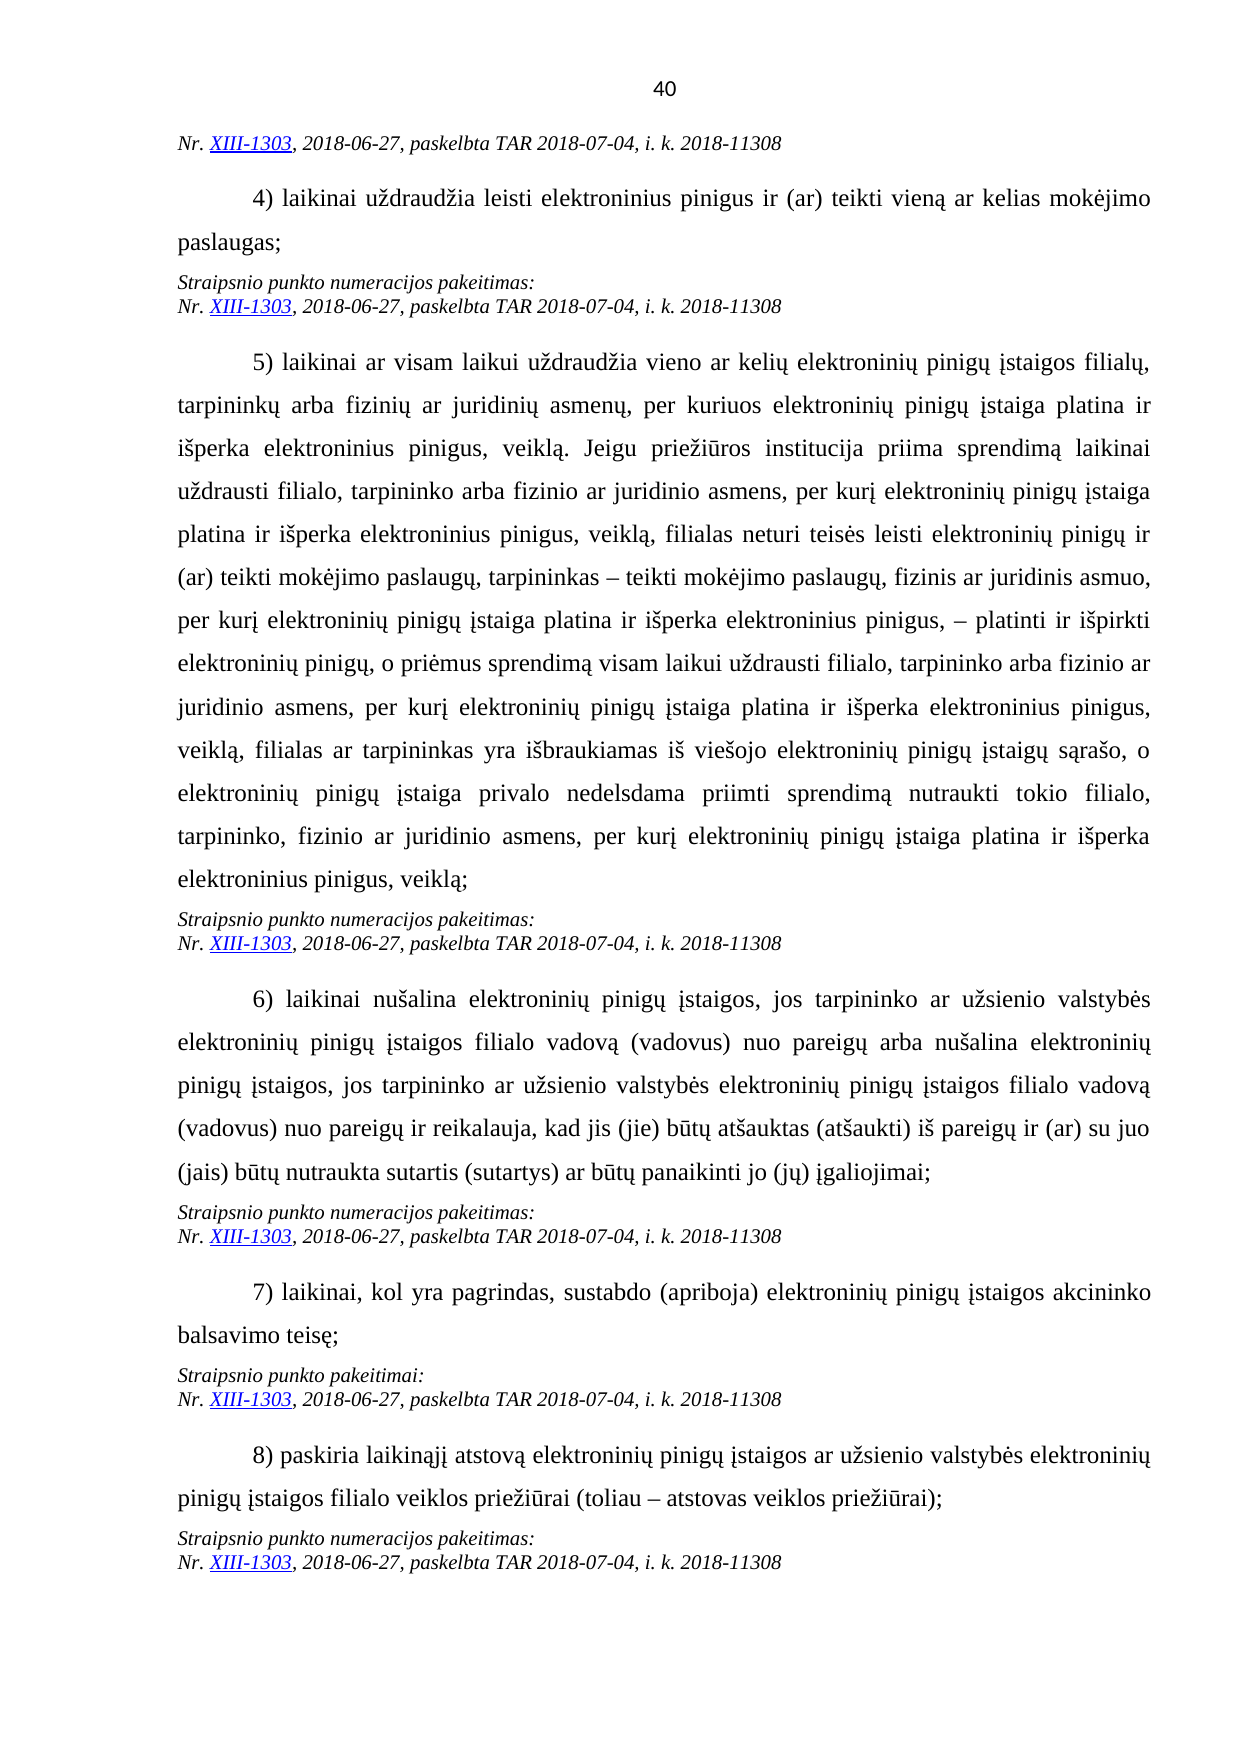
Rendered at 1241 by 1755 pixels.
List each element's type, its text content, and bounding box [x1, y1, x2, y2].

text Straipsnio punkto numeracijos pakeitimas: [177, 270, 1152, 294]
text Nr. XIII-1303, 2018-06-27, paskelbta TAR 2018-07-04, i. k. 2018-11308 [177, 131, 1152, 155]
text 5) laikinai ar visam laikui uždraudžia vieno ar kelių elektroninių pinigų įstaigos filialų, tarpininkų arba fizinių ar juridinių asmenų, per kuriuos elektroninių pinigų įstaiga platina ir išperka elektroninius pinigus, veiklą. Jeigu priežiūros institucija priima sprendimą laikinai uždrausti filialo, tarpininko arba fizinio ar juridinio asmens, per kurį elektroninių pinigų įstaiga platina ir išperka elektroninius pinigus, veiklą, filialas neturi teisės leisti elektroninių pinigų ir (ar) teikti mokėjimo paslaugų, tarpininkas – teikti mokėjimo paslaugų, fizinis ar juridinis asmuo, per kurį elektroninių pinigų įstaiga platina ir išperka elektroninius pinigus, – platinti ir išpirkti elektroninių pinigų, o priėmus sprendimą visam laikui uždrausti filialo, tarpininko arba fizinio ar juridinio asmens, per kurį elektroninių pinigų įstaiga platina ir išperka elektroninius pinigus, veiklą, filialas ar tarpininkas yra išbraukiamas iš viešojo elektroninių pinigų įstaigų sąrašo, o elektroninių pinigų įstaiga privalo nedelsdama priimti sprendimą nutraukti tokio filialo, tarpininko, fizinio ar juridinio asmens, per kurį elektroninių pinigų įstaiga platina ir išperka elektroninius pinigus, veiklą; [177, 347, 1152, 893]
text 6) laikinai nušalina elektroninių pinigų įstaigos, jos tarpininko ar užsienio valstybės elektroninių pinigų įstaigos filialo vadovą (vadovus) nuo pareigų arba nušalina elektroninių pinigų įstaigos, jos tarpininko ar užsienio valstybės elektroninių pinigų įstaigos filialo vadovą (vadovus) nuo pareigų ir reikalauja, kad jis (jie) būtų atšauktas (atšaukti) iš pareigų ir (ar) su juo (jais) būtų nutraukta sutartis (sutartys) ar būtų panaikinti jo (jų) įgaliojimai; [177, 984, 1152, 1185]
text Nr. XIII-1303, 2018-06-27, paskelbta TAR 2018-07-04, i. k. 2018-11308 [177, 1550, 1152, 1574]
text Nr. XIII-1303, 2018-06-27, paskelbta TAR 2018-07-04, i. k. 2018-11308 [177, 294, 1152, 318]
text Straipsnio punkto numeracijos pakeitimas: [177, 1200, 1152, 1224]
text Nr. XIII-1303, 2018-06-27, paskelbta TAR 2018-07-04, i. k. 2018-11308 [177, 931, 1152, 955]
text Nr. XIII-1303, 2018-06-27, paskelbta TAR 2018-07-04, i. k. 2018-11308 [177, 1224, 1152, 1248]
text 4) laikinai uždraudžia leisti elektroninius pinigus ir (ar) teikti vieną ar kelias mokėjimo paslaugas; [177, 183, 1152, 255]
text Straipsnio punkto pakeitimai: [177, 1363, 1152, 1387]
text Straipsnio punkto numeracijos pakeitimas: [177, 907, 1152, 931]
text 8) paskiria laikinąjį atstovą elektroninių pinigų įstaigos ar užsienio valstybės elektroninių pinigų įstaigos filialo veiklos priežiūrai (toliau – atstovas veiklos priežiūrai); [177, 1440, 1152, 1512]
text Straipsnio punkto numeracijos pakeitimas: [177, 1526, 1152, 1550]
text 7) laikinai, kol yra pagrindas, sustabdo (apriboja) elektroninių pinigų įstaigos akcininko balsavimo teisę; [177, 1277, 1152, 1348]
text Nr. XIII-1303, 2018-06-27, paskelbta TAR 2018-07-04, i. k. 2018-11308 [177, 1387, 1152, 1411]
